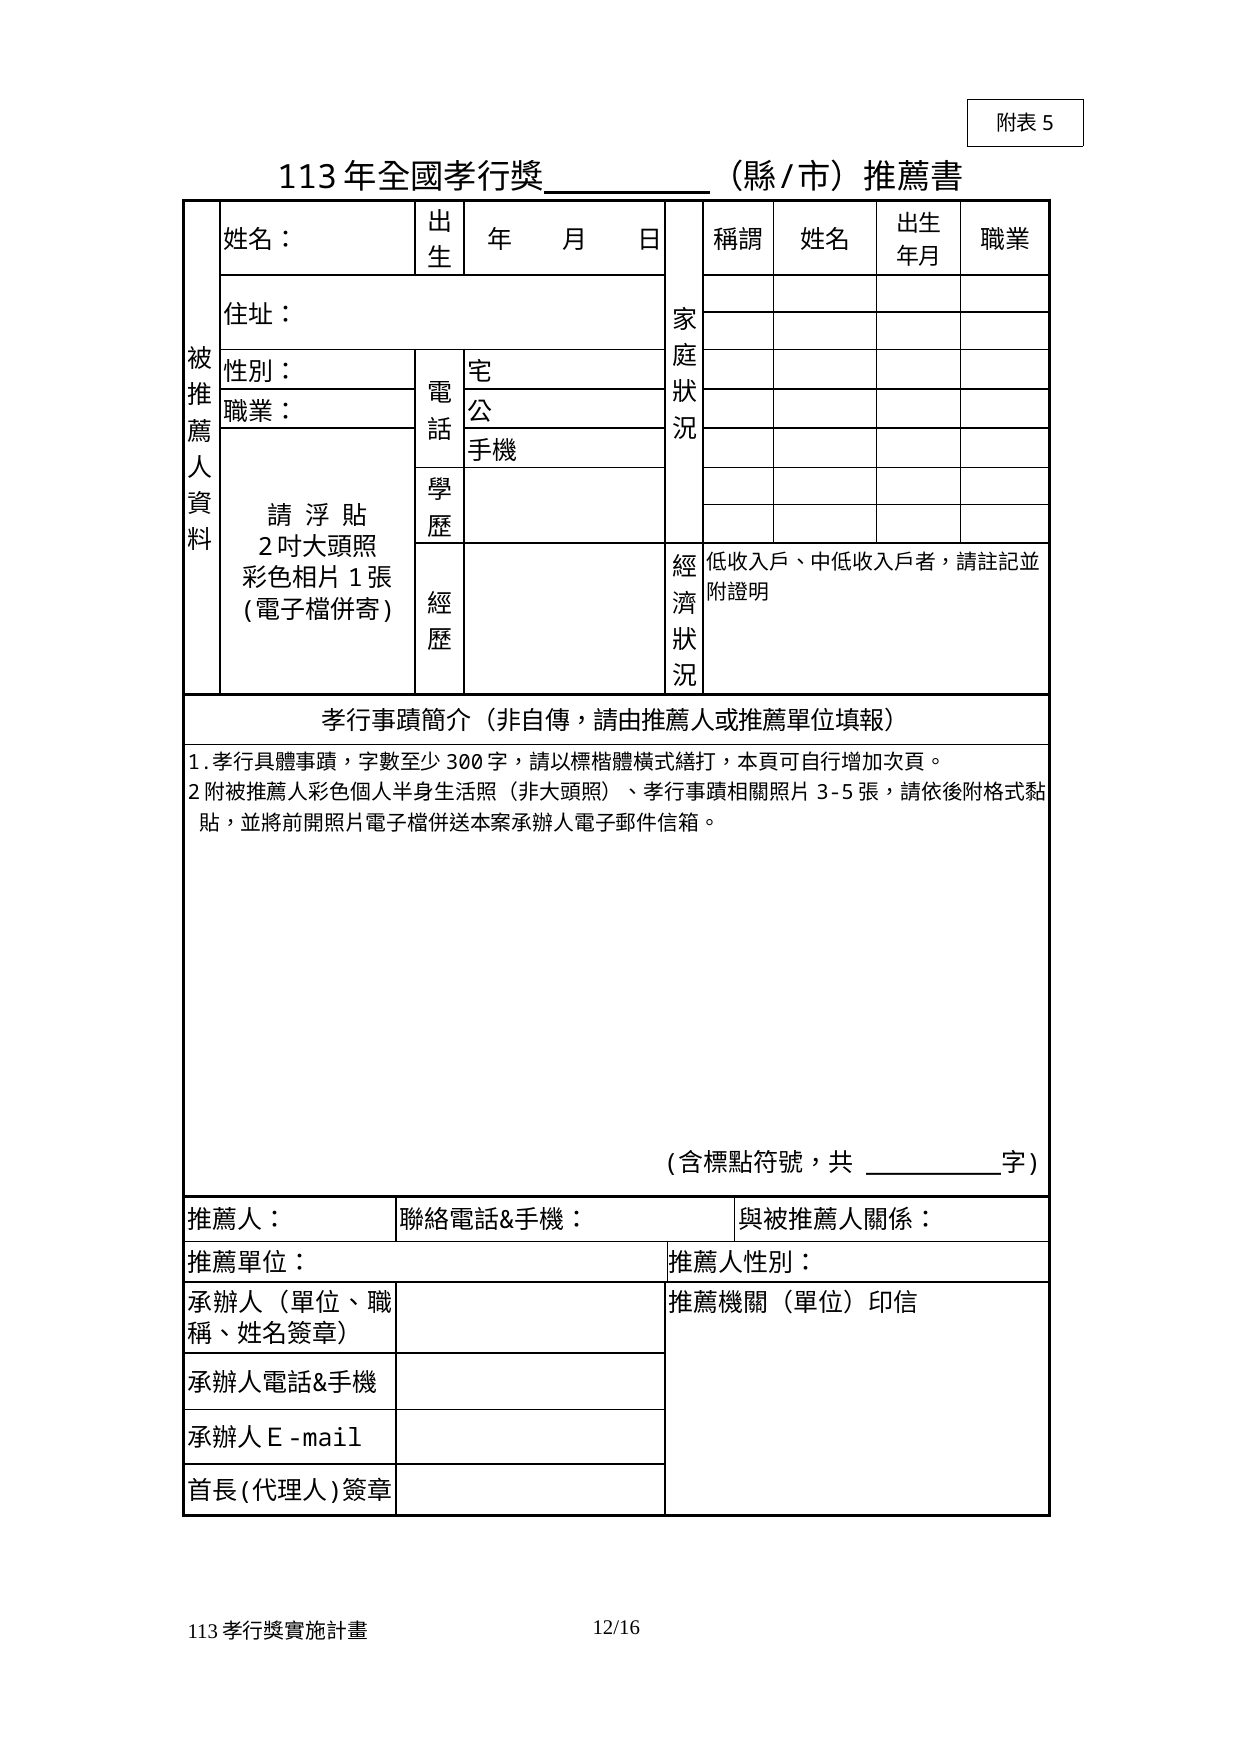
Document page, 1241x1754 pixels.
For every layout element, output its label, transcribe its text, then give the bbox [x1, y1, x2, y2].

text 113年全國孝行獎 （縣/市）推薦書 [187, 150, 1053, 198]
table_cell [877, 313, 960, 348]
table_cell [961, 468, 1048, 504]
table_cell 住址： [221, 276, 664, 348]
table_cell [774, 276, 876, 311]
table_cell [704, 505, 773, 542]
table_cell 請 浮 貼 2吋大頭照 彩色相片1張 (電子檔併寄) [221, 429, 414, 693]
table_cell 1.孝行具體事蹟，字數至少300字，請以標楷體橫式繕打，本頁可自行增加次頁。 2附被推薦人彩色個人半身生活照（非大頭照）、孝行事蹟相關照片3-5張，請依後附格式黏貼，並將前開照片電子檔併送本案承辦人電子郵件信箱。 (含標點符號，共 _________字) [185, 745, 1048, 1195]
table_cell 首長(代理人)簽章 [185, 1465, 395, 1514]
table_cell [961, 505, 1048, 542]
table_cell [774, 350, 876, 388]
table_cell 孝行事蹟簡介（非自傳，請由推薦人或推薦單位填報） [185, 696, 1048, 743]
text 附表5 [982, 106, 1068, 136]
table_cell [877, 276, 960, 311]
table_header 稱謂 [704, 202, 773, 274]
table_cell 學歷 [416, 468, 463, 542]
table_cell [704, 390, 773, 427]
table_cell [961, 313, 1048, 348]
table_cell 性別： [221, 350, 414, 388]
table_cell [961, 276, 1048, 311]
table_cell 宅 [465, 350, 664, 388]
table_cell [704, 429, 773, 467]
table_cell [465, 468, 664, 542]
text [968, 100, 1083, 146]
table_cell 電話 [416, 350, 463, 467]
table_cell [774, 505, 876, 542]
table_cell 承辦人（單位、職稱、姓名簽章） [185, 1283, 395, 1352]
table_cell 推薦機關（單位）印信 [666, 1283, 1048, 1514]
table_cell [774, 429, 876, 467]
table_cell [704, 468, 773, 504]
table_cell [704, 350, 773, 388]
table_cell [774, 468, 876, 504]
table_cell [877, 468, 960, 504]
table_cell [877, 350, 960, 388]
table_cell [877, 429, 960, 467]
table_cell [961, 350, 1048, 388]
table_cell 手機 [465, 429, 664, 467]
table_cell 承辦人Ｅ-mail [185, 1410, 395, 1463]
table_header 姓名： [221, 202, 414, 274]
table_cell [961, 429, 1048, 467]
table_cell [961, 390, 1048, 427]
table_cell [397, 1465, 664, 1514]
table_header 被推薦人資料 [185, 202, 219, 693]
table_header 姓名 [774, 202, 876, 274]
table_cell [465, 544, 664, 693]
table_cell 與被推薦人關係： [735, 1198, 1048, 1241]
table_cell [397, 1283, 664, 1352]
table_cell 公 [465, 390, 664, 427]
table_cell [704, 313, 773, 348]
table_cell [877, 505, 960, 542]
table_cell [397, 1410, 664, 1463]
table_cell [704, 276, 773, 311]
table_cell 聯絡電話&手機： [397, 1198, 734, 1241]
table_cell [397, 1354, 664, 1408]
table_cell 經歷 [416, 544, 463, 693]
table_header 出生 [416, 202, 463, 274]
table_cell 職業： [221, 390, 414, 427]
table_cell 推薦人性別： [668, 1242, 1048, 1281]
table_header 職業 [961, 202, 1048, 274]
table_cell 低收入戶、中低收入戶者，請註記並附證明 [704, 544, 1048, 693]
table_cell 經濟狀況 [666, 544, 702, 693]
table_cell 推薦人： [185, 1198, 395, 1241]
table_header 家 庭 狀 況 [666, 202, 702, 542]
table_cell [774, 390, 876, 427]
table_cell [774, 313, 876, 348]
table_cell [877, 390, 960, 427]
table_cell 推薦單位： [185, 1242, 667, 1281]
table_header 出生 年月 [877, 202, 960, 274]
table_cell 承辦人電話&手機 [185, 1354, 395, 1408]
table_header 年 月 日 [465, 202, 664, 274]
